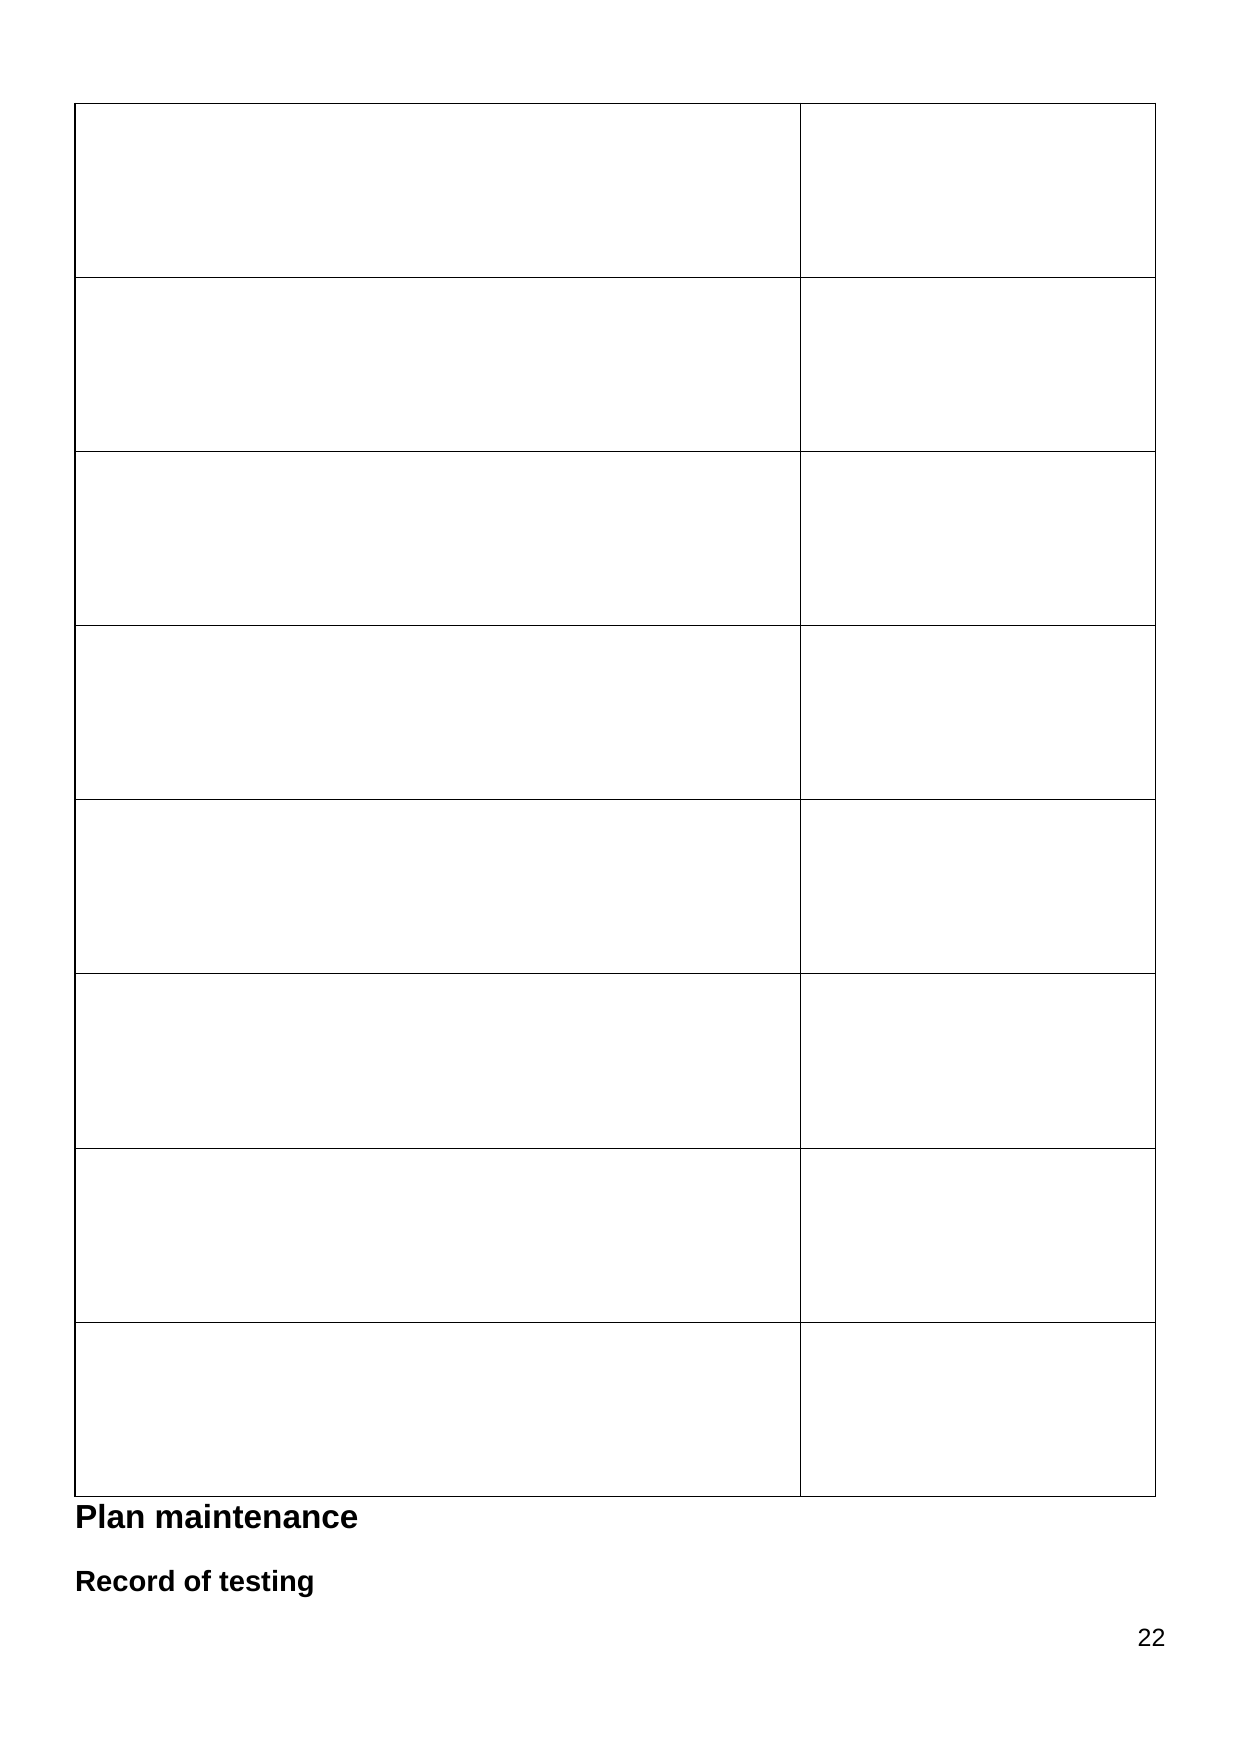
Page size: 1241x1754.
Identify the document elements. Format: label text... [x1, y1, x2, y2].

table_cell [76, 452, 800, 625]
table_cell [76, 278, 800, 451]
table_cell [801, 104, 1155, 277]
table_cell [801, 974, 1155, 1147]
table_cell [801, 1149, 1155, 1322]
table_cell [76, 800, 800, 973]
table_cell [801, 278, 1155, 451]
table_cell [801, 1323, 1155, 1496]
table_cell [76, 626, 800, 799]
table_cell [76, 1149, 800, 1322]
table_cell [76, 1323, 800, 1496]
table_cell [801, 626, 1155, 799]
text Plan maintenance Record of testing [75, 1497, 1165, 1598]
table_cell [76, 974, 800, 1147]
table_cell [801, 800, 1155, 973]
table_cell [801, 452, 1155, 625]
table_cell [76, 104, 800, 277]
